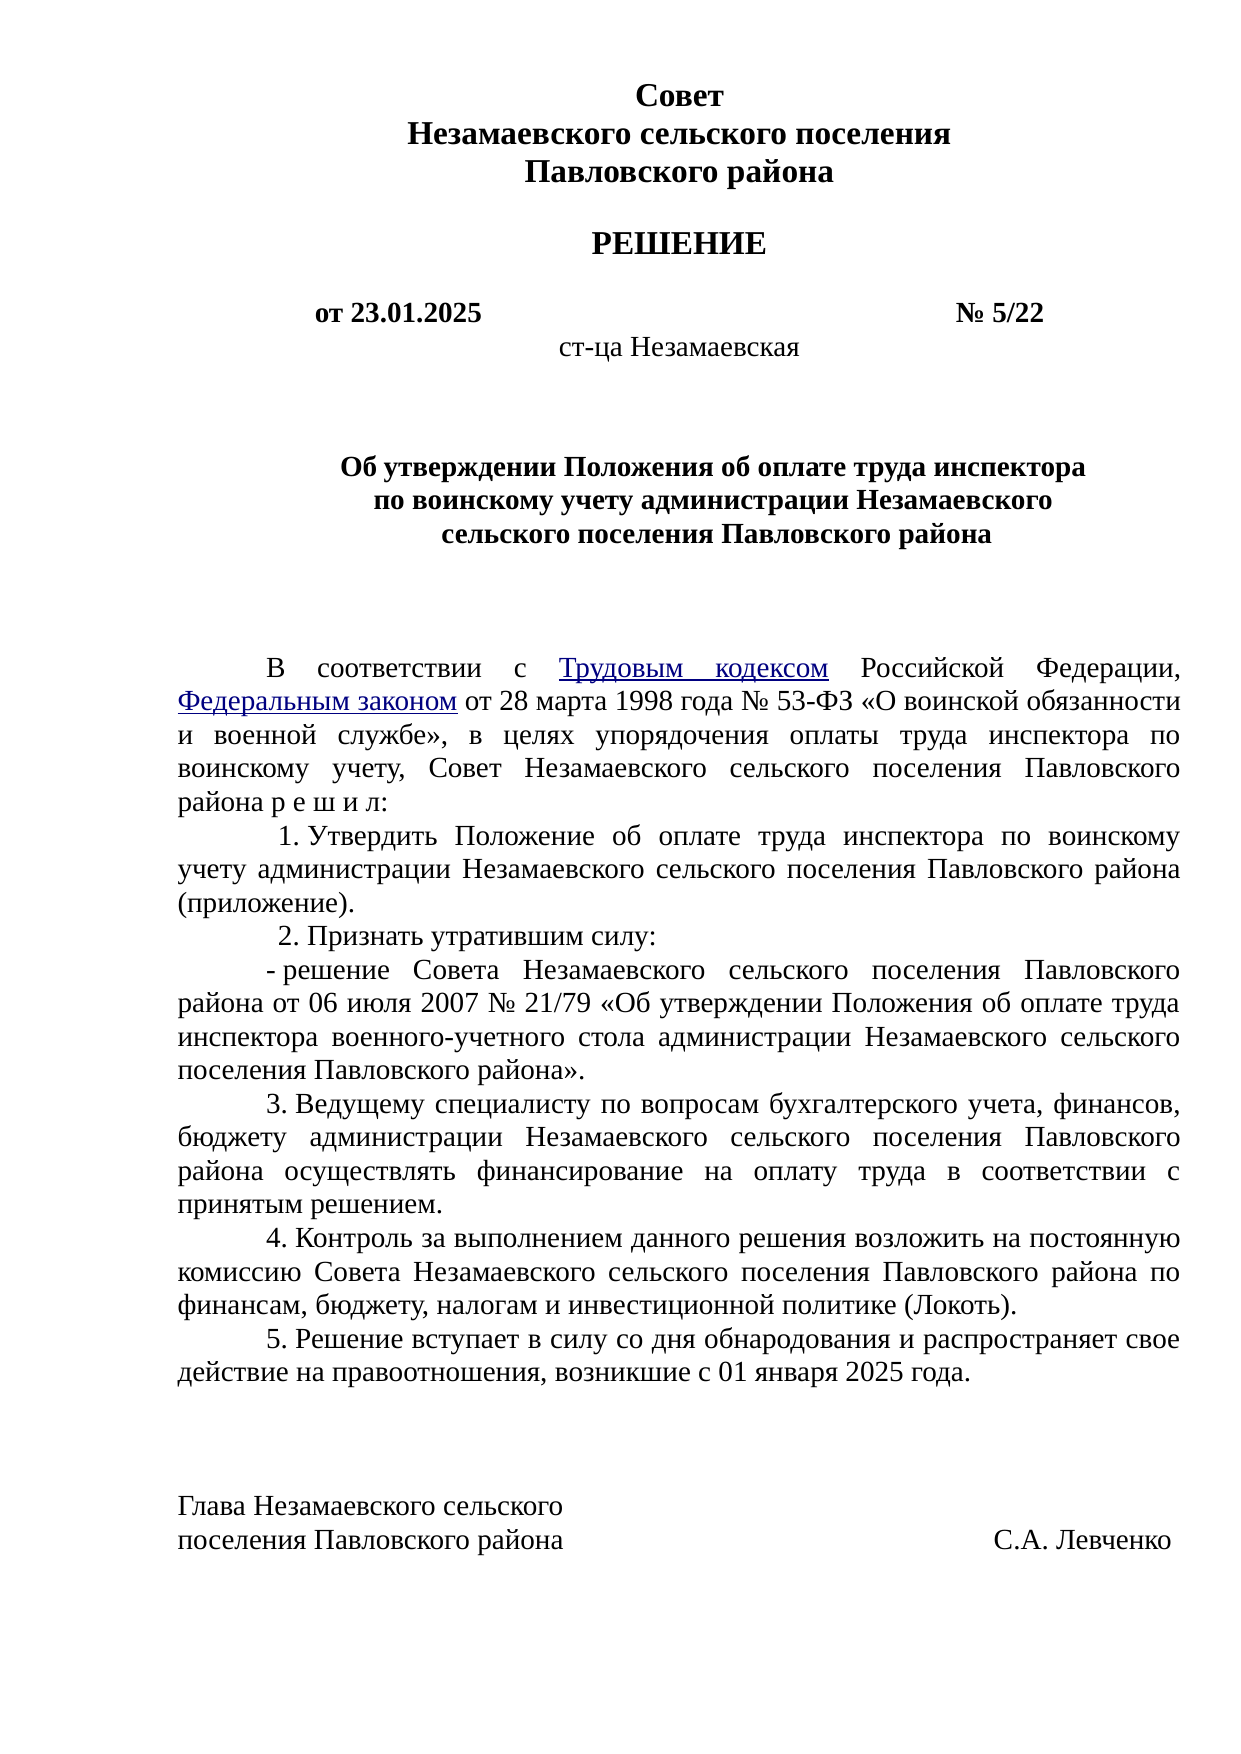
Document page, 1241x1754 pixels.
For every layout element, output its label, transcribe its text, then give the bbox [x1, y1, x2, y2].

subtitle Об утверждении Положения об оплате труда инспектора [177, 449, 1181, 482]
text 1. Утвердить Положение об оплате труда инспектора по воинскому учету администрации Незамаевского сельского поселения Павловского района (приложение). [177, 818, 1181, 918]
text поселения Павловского района С.А. Левченко [177, 1522, 1181, 1556]
subtitle от 23.01.2025 № 5/22 [177, 295, 1181, 329]
text 4. Контроль за выполнением данного решения возложить на постоянную комиссию Совета Незамаевского сельского поселения Павловского района по финансам, бюджету, налогам и инвестиционной политике (Локоть). [177, 1220, 1181, 1321]
text 5. Решение вступает в силу со дня обнародования и распространяет свое действие на правоотношения, возникшие с 01 января 2025 года. [177, 1321, 1181, 1388]
subtitle Павловского района [177, 152, 1181, 190]
text - решение Совета Незамаевского сельского поселения Павловского района от 06 июля 2007 № 21/79 «Об утверждении Положения об оплате труда инспектора военного-учетного стола администрации Незамаевского сельского поселения Павловского района». [177, 952, 1181, 1086]
subtitle Незамаевского сельского поселения [177, 113, 1181, 152]
text В соответствии с Трудовым кодексом Российской Федерации, Федеральным законом от 28 марта 1998 года № 53-ФЗ «О воинской обязанности и военной службе», в целях упорядочения оплаты труда инспектора по воинскому учету, Совет Незамаевского сельского поселения Павловского района р е ш и л: [177, 650, 1181, 818]
subtitle РЕШЕНИЕ [177, 223, 1181, 262]
text Глава Незамаевского сельского [177, 1488, 1181, 1522]
subtitle ст-ца Незамаевская [177, 329, 1181, 362]
subtitle сельского поселения Павловского района [177, 516, 1181, 549]
subtitle по воинскому учету администрации Незамаевского [177, 482, 1181, 516]
text 2. Признать утратившим силу: [177, 918, 1181, 952]
text 3. Ведущему специалисту по вопросам бухгалтерского учета, финансов, бюджету администрации Незамаевского сельского поселения Павловского района осуществлять финансирование на оплату труда в соответствии с принятым решением. [177, 1086, 1181, 1220]
subtitle Совет [177, 75, 1181, 113]
